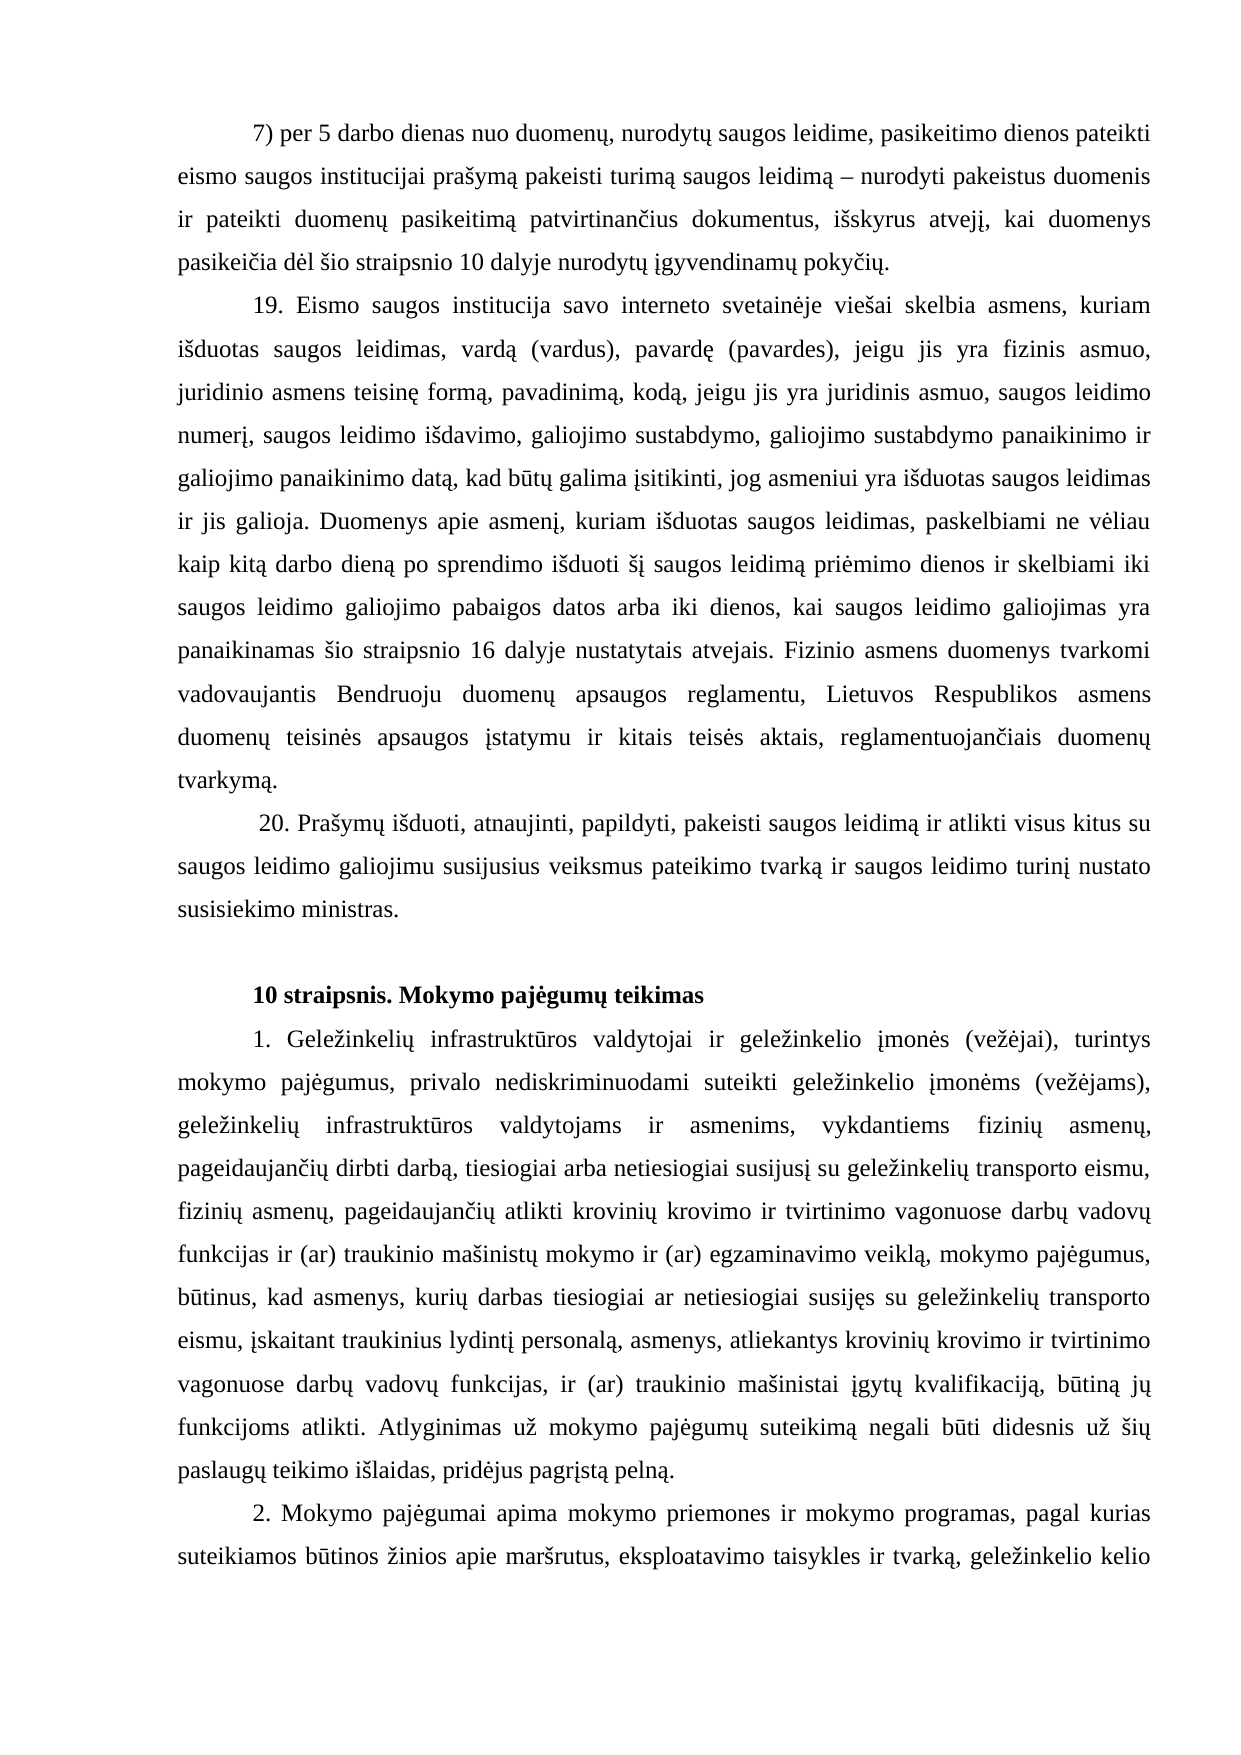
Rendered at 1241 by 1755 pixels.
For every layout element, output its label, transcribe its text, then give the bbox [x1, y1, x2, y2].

text 1. Geležinkelių infrastruktūros valdytojai ir geležinkelio įmonės (vežėjai), turintys mokymo pajėgumus, privalo nediskriminuodami suteikti geležinkelio įmonėms (vežėjams), geležinkelių infrastruktūros valdytojams ir asmenims, vykdantiems fizinių asmenų, pageidaujančių dirbti darbą, tiesiogiai arba netiesiogiai susijusį su geležinkelių transporto eismu, fizinių asmenų, pageidaujančių atlikti krovinių krovimo ir tvirtinimo vagonuose darbų vadovų funkcijas ir (ar) traukinio mašinistų mokymo ir (ar) egzaminavimo veiklą, mokymo pajėgumus, būtinus, kad asmenys, kurių darbas tiesiogiai ar netiesiogiai susijęs su geležinkelių transporto eismu, įskaitant traukinius lydintį personalą, asmenys, atliekantys krovinių krovimo ir tvirtinimo vagonuose darbų vadovų funkcijas, ir (ar) traukinio mašinistai įgytų kvalifikaciją, būtiną jų funkcijoms atlikti. Atlyginimas už mokymo pajėgumų suteikimą negali būti didesnis už šių paslaugų teikimo išlaidas, pridėjus pagrįstą pelną. [177, 1024, 1152, 1484]
text 2. Mokymo pajėgumai apima mokymo priemones ir mokymo programas, pagal kurias suteikiamos būtinos žinios apie maršrutus, eksploatavimo taisykles ir tvarką, geležinkelio kelio [177, 1498, 1152, 1570]
text 20. Prašymų išduoti, atnaujinti, papildyti, pakeisti saugos leidimą ir atlikti visus kitus su saugos leidimo galiojimu susijusius veiksmus pateikimo tvarką ir saugos leidimo turinį nustato susisiekimo ministras. [177, 808, 1152, 923]
text 10 straipsnis. Mokymo pajėgumų teikimas [177, 981, 1152, 1009]
text 19. Eismo saugos institucija savo interneto svetainėje viešai skelbia asmens, kuriam išduotas saugos leidimas, vardą (vardus), pavardę (pavardes), jeigu jis yra fizinis asmuo, juridinio asmens teisinę formą, pavadinimą, kodą, jeigu jis yra juridinis asmuo, saugos leidimo numerį, saugos leidimo išdavimo, galiojimo sustabdymo, galiojimo sustabdymo panaikinimo ir galiojimo panaikinimo datą, kad būtų galima įsitikinti, jog asmeniui yra išduotas saugos leidimas ir jis galioja. Duomenys apie asmenį, kuriam išduotas saugos leidimas, paskelbiami ne vėliau kaip kitą darbo dieną po sprendimo išduoti šį saugos leidimą priėmimo dienos ir skelbiami iki saugos leidimo galiojimo pabaigos datos arba iki dienos, kai saugos leidimo galiojimas yra panaikinamas šio straipsnio 16 dalyje nustatytais atvejais. Fizinio asmens duomenys tvarkomi vadovaujantis Bendruoju duomenų apsaugos reglamentu, Lietuvos Respublikos asmens duomenų teisinės apsaugos įstatymu ir kitais teisės aktais, reglamentuojančiais duomenų tvarkymą. [177, 291, 1152, 794]
text 7) per 5 darbo dienas nuo duomenų, nurodytų saugos leidime, pasikeitimo dienos pateikti eismo saugos institucijai prašymą pakeisti turimą saugos leidimą – nurodyti pakeistus duomenis ir pateikti duomenų pasikeitimą patvirtinančius dokumentus, išskyrus atvejį, kai duomenys pasikeičia dėl šio straipsnio 10 dalyje nurodytų įgyvendinamų pokyčių. [177, 118, 1152, 276]
